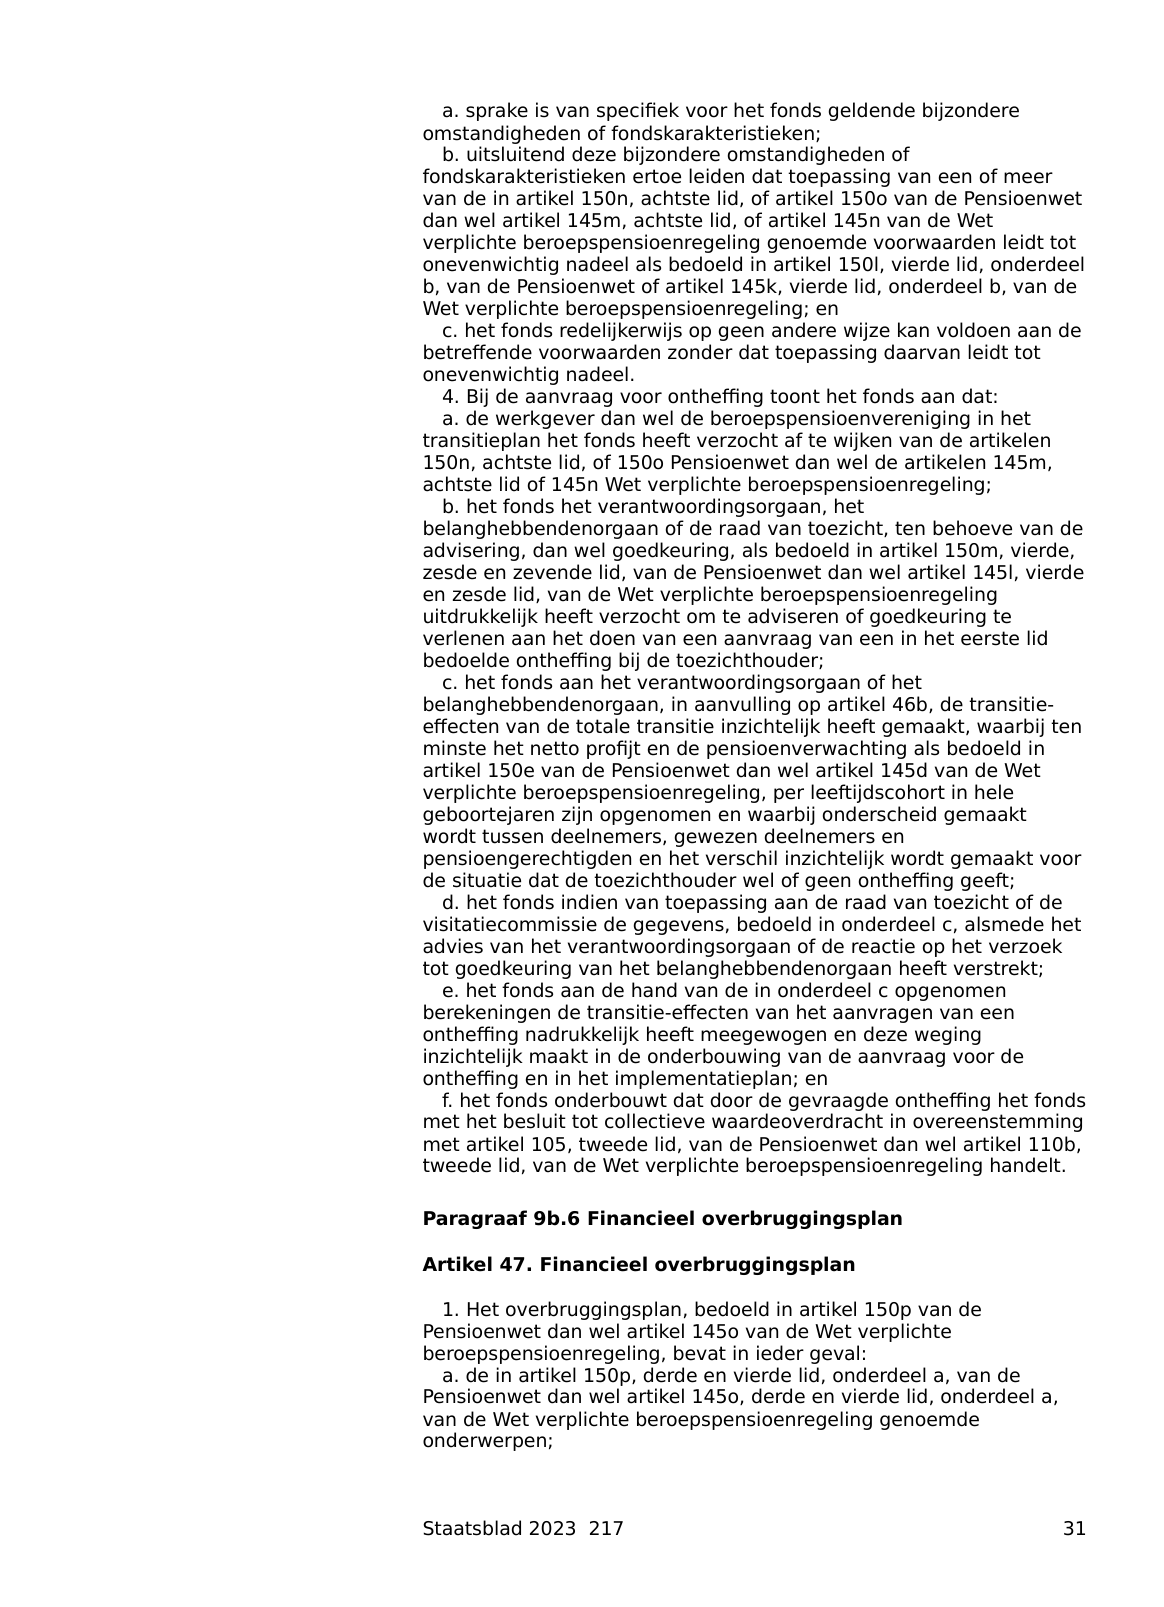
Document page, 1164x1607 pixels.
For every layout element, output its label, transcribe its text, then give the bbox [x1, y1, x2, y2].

text e. het fonds aan de hand van de in onderdeel c opgenomen berekeningen de transitie-effecten van het aanvragen van een ontheffing nadrukkelijk heeft meegewogen en deze weging inzichtelijk maakt in de onderbouwing van de aanvraag voor de ontheffing en in het implementatieplan; en [422, 979, 1087, 1089]
text d. het fonds indien van toepassing aan de raad van toezicht of de visitatiecommissie de gegevens, bedoeld in onderdeel c, alsmede het advies van het verantwoordingsorgaan of de reactie op het verzoek tot goedkeuring van het belanghebbendenorgaan heeft verstrekt; [422, 892, 1087, 979]
text a. de werkgever dan wel de beroepspensioenvereniging in het transitieplan het fonds heeft verzocht af te wijken van de artikelen 150n, achtste lid, of 150o Pensioenwet dan wel de artikelen 145m, achtste lid of 145n Wet verplichte beroepspensioenregeling; [422, 408, 1087, 496]
text 4. Bij de aanvraag voor ontheffing toont het fonds aan dat: [422, 386, 1087, 408]
text f. het fonds onderbouwt dat door de gevraagde ontheffing het fonds met het besluit tot collectieve waardeoverdracht in overeenstemming met artikel 105, tweede lid, van de Pensioenwet dan wel artikel 110b, tweede lid, van de Wet verplichte beroepspensioenregeling handelt. [422, 1089, 1087, 1177]
text c. het fonds aan het verantwoordingsorgaan of het belanghebbendenorgaan, in aanvulling op artikel 46b, de transitie-effecten van de totale transitie inzichtelijk heeft gemaakt, waarbij ten minste het netto profijt en de pensioenverwachting als bedoeld in artikel 150e van de Pensioenwet dan wel artikel 145d van de Wet verplichte beroepspensioenregeling, per leeftijdscohort in hele geboortejaren zijn opgenomen en waarbij onderscheid gemaakt wordt tussen deelnemers, gewezen deelnemers en pensioengerechtigden en het verschil inzichtelijk wordt gemaakt voor de situatie dat de toezichthouder wel of geen ontheffing geeft; [422, 672, 1087, 892]
subtitle Paragraaf 9b.6 Financieel overbruggingsplan [422, 1207, 1087, 1229]
text 1. Het overbruggingsplan, bedoeld in artikel 150p van de Pensioenwet dan wel artikel 145o van de Wet verplichte beroepspensioenregeling, bevat in ieder geval: [422, 1298, 1087, 1364]
text c. het fonds redelijkerwijs op geen andere wijze kan voldoen aan de betreffende voorwaarden zonder dat toepassing daarvan leidt tot onevenwichtig nadeel. [422, 320, 1087, 386]
text a. de in artikel 150p, derde en vierde lid, onderdeel a, van de Pensioenwet dan wel artikel 145o, derde en vierde lid, onderdeel a, van de Wet verplichte beroepspensioenregeling genoemde onderwerpen; [422, 1364, 1087, 1452]
text b. uitsluitend deze bijzondere omstandigheden of fondskarakteristieken ertoe leiden dat toepassing van een of meer van de in artikel 150n, achtste lid, of artikel 150o van de Pensioenwet dan wel artikel 145m, achtste lid, of artikel 145n van de Wet verplichte beroepspensioenregeling genoemde voorwaarden leidt tot onevenwichtig nadeel als bedoeld in artikel 150l, vierde lid, onderdeel b, van de Pensioenwet of artikel 145k, vierde lid, onderdeel b, van de Wet verplichte beroepspensioenregeling; en [422, 144, 1087, 320]
text b. het fonds het verantwoordingsorgaan, het belanghebbendenorgaan of de raad van toezicht, ten behoeve van de advisering, dan wel goedkeuring, als bedoeld in artikel 150m, vierde, zesde en zevende lid, van de Pensioenwet dan wel artikel 145l, vierde en zesde lid, van de Wet verplichte beroepspensioenregeling uitdrukkelijk heeft verzocht om te adviseren of goedkeuring te verlenen aan het doen van een aanvraag van een in het eerste lid bedoelde ontheffing bij de toezichthouder; [422, 496, 1087, 672]
subtitle Artikel 47. Financieel overbruggingsplan [422, 1254, 1087, 1276]
text a. sprake is van specifiek voor het fonds geldende bijzondere omstandigheden of fondskarakteristieken; [422, 100, 1087, 144]
